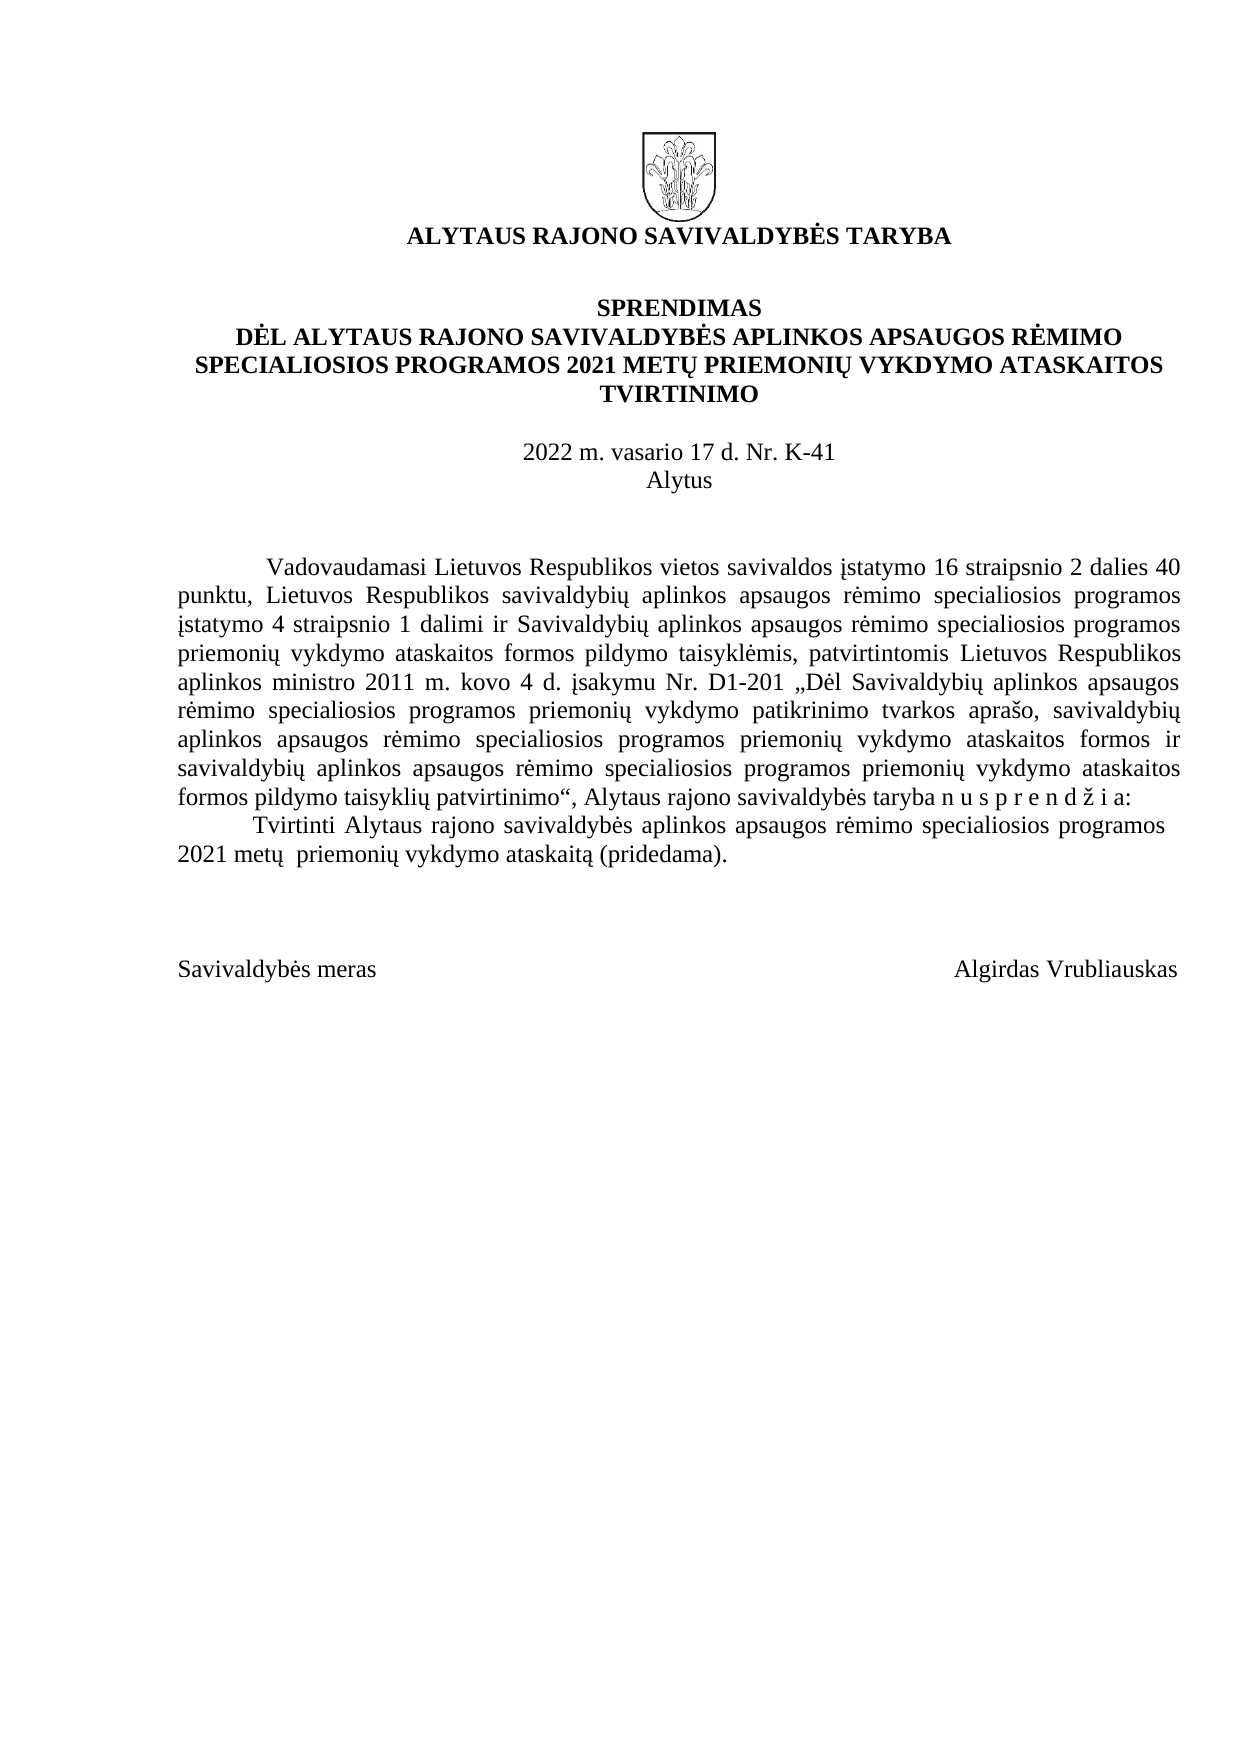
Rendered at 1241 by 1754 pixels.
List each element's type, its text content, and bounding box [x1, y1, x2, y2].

text Vadovaudamasi Lietuvos Respublikos vietos savivaldos įstatymo 16 straipsnio 2 dalies 40 punktu, Lietuvos Respublikos savivaldybių aplinkos apsaugos rėmimo specialiosios programos įstatymo 4 straipsnio 1 dalimi ir Savivaldybių aplinkos apsaugos rėmimo specialiosios programos priemonių vykdymo ataskaitos formos pildymo taisyklėmis, patvirtintomis Lietuvos Respublikos aplinkos ministro 2011 m. kovo 4 d. įsakymu Nr. D1-201 „Dėl Savivaldybių aplinkos apsaugos rėmimo specialiosios programos priemonių vykdymo patikrinimo tvarkos aprašo, savivaldybių aplinkos apsaugos rėmimo specialiosios programos priemonių vykdymo ataskaitos formos ir savivaldybių aplinkos apsaugos rėmimo specialiosios programos priemonių vykdymo ataskaitos formos pildymo taisyklių patvirtinimo“, Alytaus rajono savivaldybės taryba n u s p r e n d ž i a: [177, 552, 1181, 811]
text Savivaldybės meras Algirdas Vrubliauskas [177, 954, 1181, 983]
text Tvirtinti Alytaus rajono savivaldybės aplinkos apsaugos rėmimo specialiosios programos 2021 metų priemonių vykdymo ataskaitą (pridedama). [177, 811, 1166, 868]
text ALYTAUS RAJONO SAVIVALDYBĖS TARYBA [177, 221, 1181, 250]
text DĖL ALYTAUS RAJONO SAVIVALDYBĖS APLINKOS APSAUGOS RĖMIMO SPECIALIOSIOS PROGRAMOS 2021 METŲ PRIEMONIŲ VYKDYMO ATASKAITOS TVIRTINIMO [177, 322, 1181, 408]
text SPRENDIMAS [177, 293, 1181, 322]
text 2022 m. vasario 17 d. Nr. K-41 [177, 437, 1181, 466]
text Alytus [177, 466, 1181, 494]
